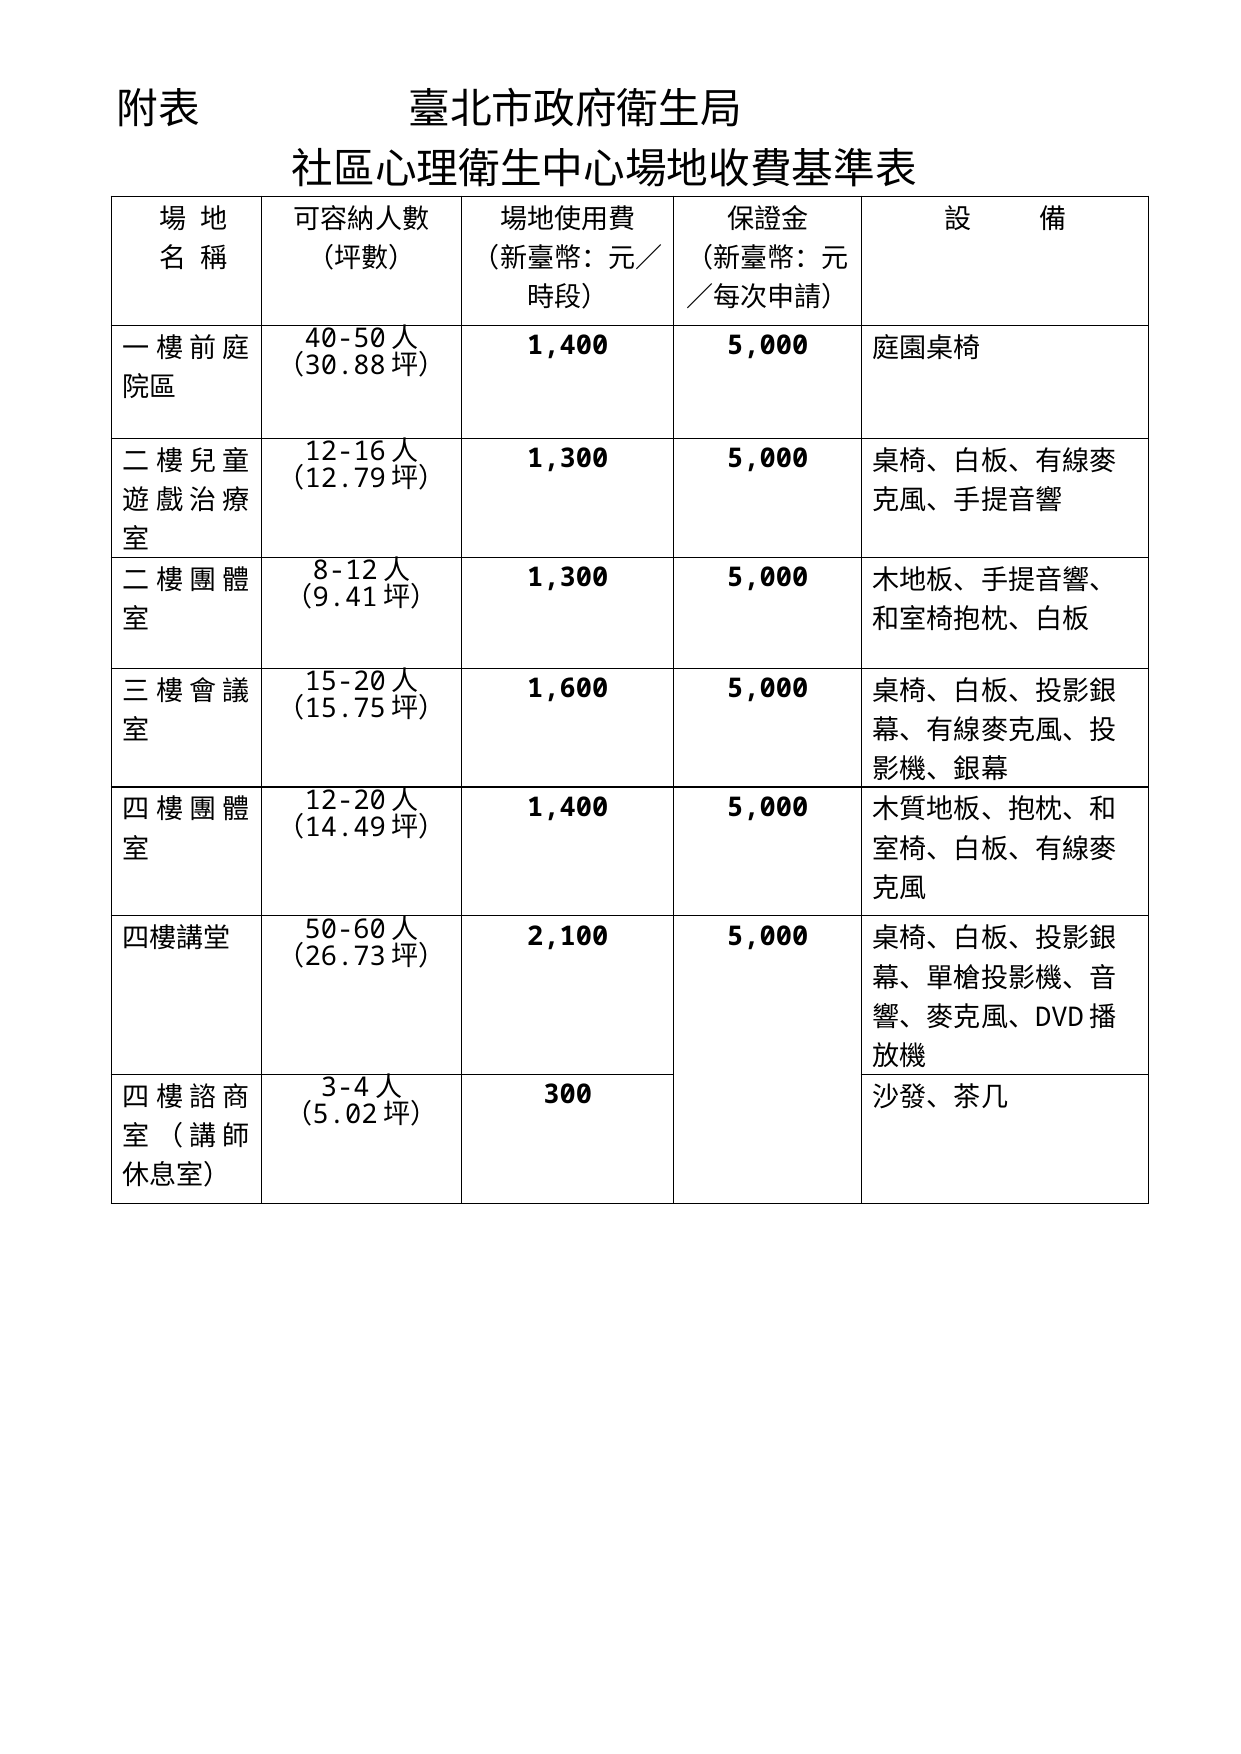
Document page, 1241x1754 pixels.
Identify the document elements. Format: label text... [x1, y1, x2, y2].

table_cell 1,300 [462, 439, 673, 557]
table_cell 5,000 [674, 439, 861, 557]
table_cell 木質地板、抱枕、和室椅、白板、有線麥克風 [862, 788, 1148, 915]
table_header 保證金 （新臺幣：元／每次申請） [674, 197, 861, 325]
table_cell 四樓諮商室（講師休息室） [112, 1075, 261, 1203]
table_cell 桌椅、白板、投影銀幕、單槍投影機、音響、麥克風、DVD播放機 [862, 916, 1148, 1074]
table_cell 木地板、手提音響、和室椅抱枕、白板 [862, 558, 1148, 667]
table_cell 5,000 [674, 916, 861, 1203]
table_cell 12-20人 （14.49坪） [262, 788, 461, 915]
table_cell 5,000 [674, 326, 861, 438]
table_cell 1,600 [462, 669, 673, 786]
table_cell 二樓團體室 [112, 558, 261, 667]
table_cell 50-60人 （26.73坪） [262, 916, 461, 1074]
table_cell 300 [462, 1075, 673, 1203]
table_cell 桌椅、白板、有線麥克風、手提音響 [862, 439, 1148, 557]
table_cell 二樓兒童遊戲治療室 [112, 439, 261, 557]
table_cell 12-16人 （12.79坪） [262, 439, 461, 557]
text 附表 臺北市政府衛生局 [75, 75, 1165, 135]
table_header 可容納人數 （坪數） [262, 197, 461, 325]
table_header 場地使用費 （新臺幣：元／時段） [462, 197, 673, 325]
table_cell 沙發、茶几 [862, 1075, 1148, 1203]
table_cell 2,100 [462, 916, 673, 1074]
table_cell 庭園桌椅 [862, 326, 1148, 438]
table_cell 一樓前庭院區 [112, 326, 261, 438]
table_cell 5,000 [674, 558, 861, 667]
table_cell 5,000 [674, 669, 861, 786]
table_cell 1,400 [462, 788, 673, 915]
table_cell 15-20人 （15.75坪） [262, 669, 461, 786]
table_cell 1,400 [462, 326, 673, 438]
table_cell 8-12人 （9.41坪） [262, 558, 461, 667]
table_header 場 地 名 稱 [112, 197, 261, 325]
text 社區心理衛生中心場地收費基準表 [75, 135, 1165, 196]
table_header 設 備 [862, 197, 1148, 325]
table_cell 桌椅、白板、投影銀幕、有線麥克風、投影機、銀幕 [862, 669, 1148, 786]
table_cell 四樓講堂 [112, 916, 261, 1074]
table_cell 四樓團體室 [112, 788, 261, 915]
table_cell 3-4人 （5.02坪） [262, 1075, 461, 1203]
table_cell 三樓會議室 [112, 669, 261, 786]
table_cell 5,000 [674, 788, 861, 915]
table_cell 1,300 [462, 558, 673, 667]
table_cell 40-50人 （30.88坪） [262, 326, 461, 438]
